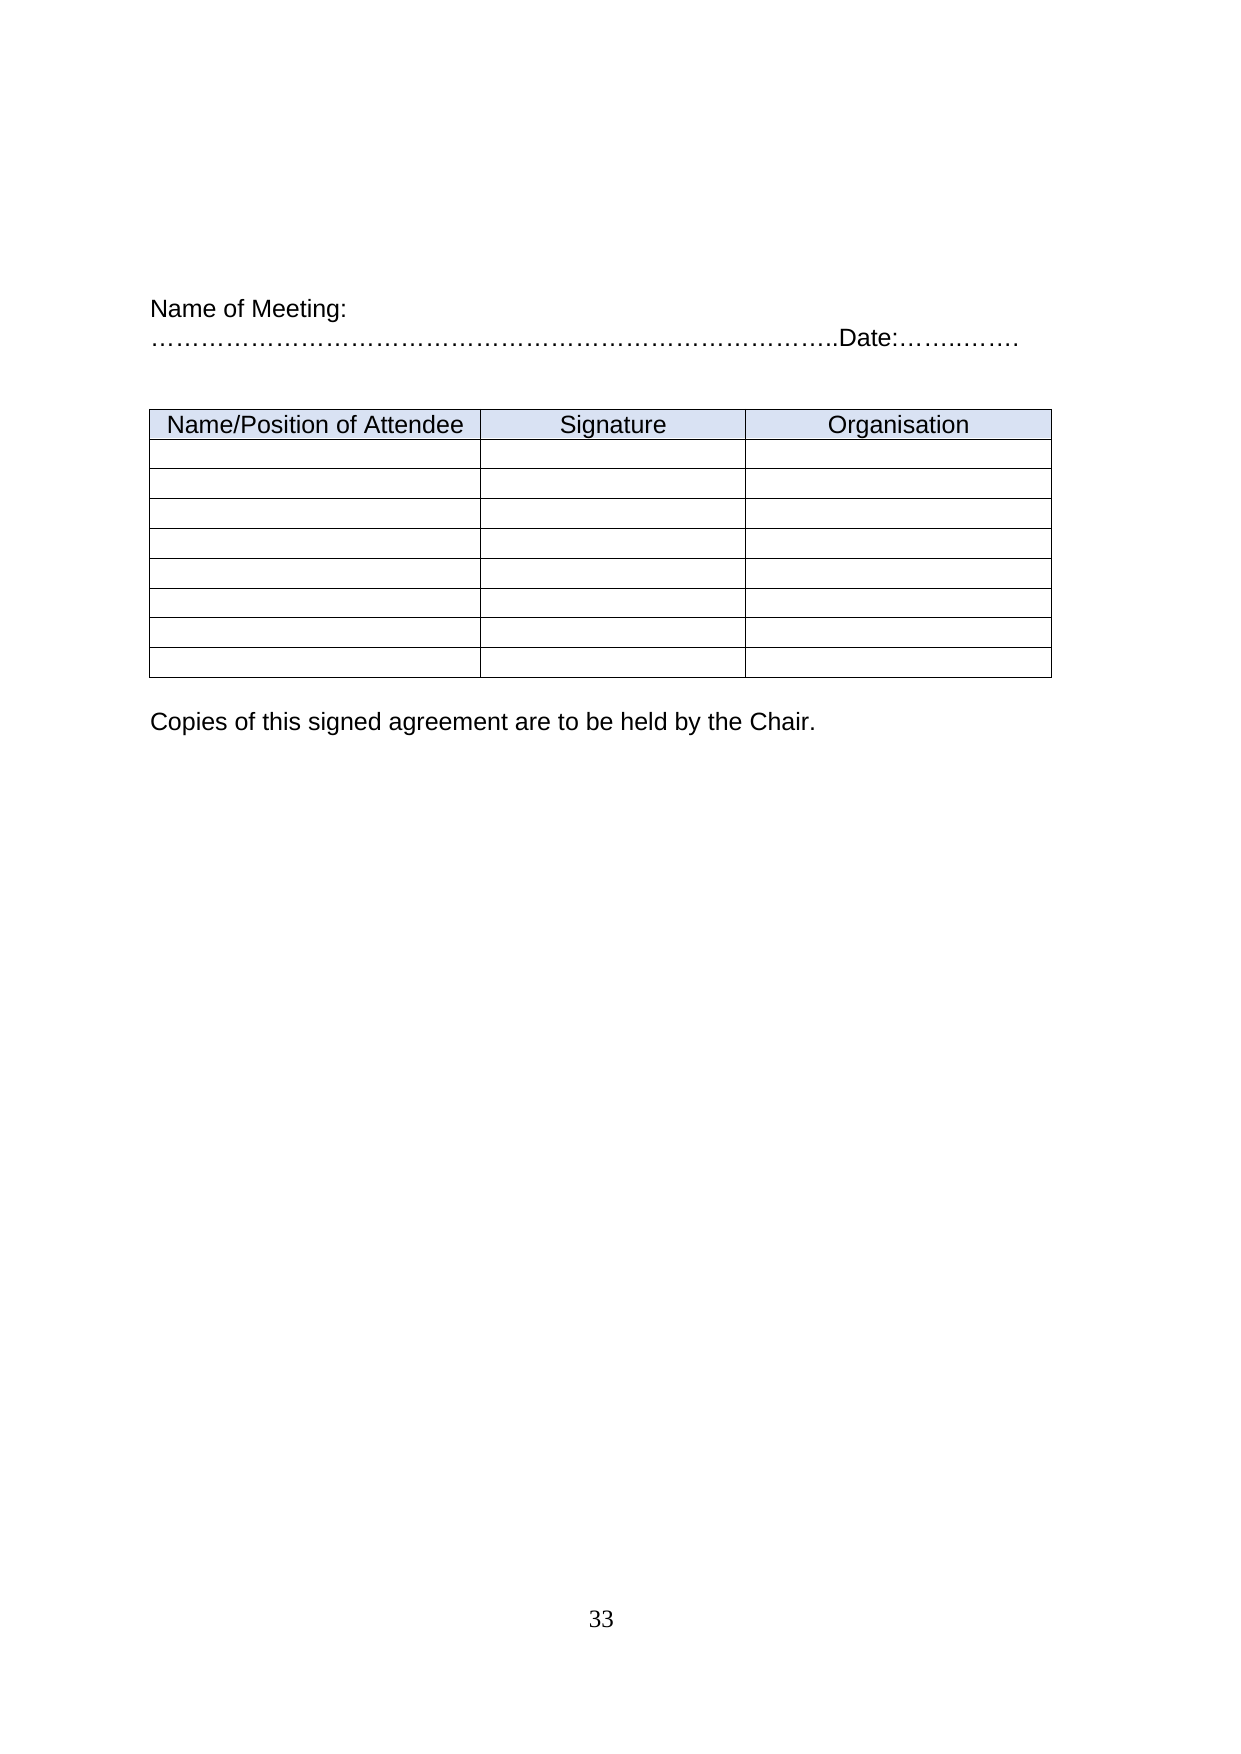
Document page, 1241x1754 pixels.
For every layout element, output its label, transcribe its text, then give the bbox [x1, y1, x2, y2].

table_cell [746, 469, 1051, 498]
table_header Signature [481, 410, 745, 438]
table_cell [481, 499, 745, 528]
table_cell [481, 618, 745, 647]
table_cell [481, 589, 745, 617]
table_cell [150, 499, 480, 528]
table_cell [481, 529, 745, 558]
table_cell [746, 499, 1051, 528]
table_cell [481, 440, 745, 468]
table_header Organisation [746, 410, 1051, 438]
table_cell [481, 648, 745, 677]
table_cell [746, 618, 1051, 647]
table_cell [150, 469, 480, 498]
table_cell [746, 648, 1051, 677]
table_cell [150, 529, 480, 558]
table_cell [746, 589, 1051, 617]
table_cell [746, 529, 1051, 558]
text Name of Meeting: ………………………………………………………………………..Date:……..……. [150, 294, 1053, 351]
table_cell [481, 469, 745, 498]
table_cell [150, 559, 480, 587]
table_cell [150, 648, 480, 677]
table_cell [150, 589, 480, 617]
table_cell [150, 440, 480, 468]
table_cell [746, 440, 1051, 468]
text Copies of this signed agreement are to be held by the Chair. [150, 707, 1053, 735]
table_cell [746, 559, 1051, 587]
table_cell [481, 559, 745, 587]
table_cell [150, 618, 480, 647]
table_header Name/Position of Attendee [150, 410, 480, 438]
